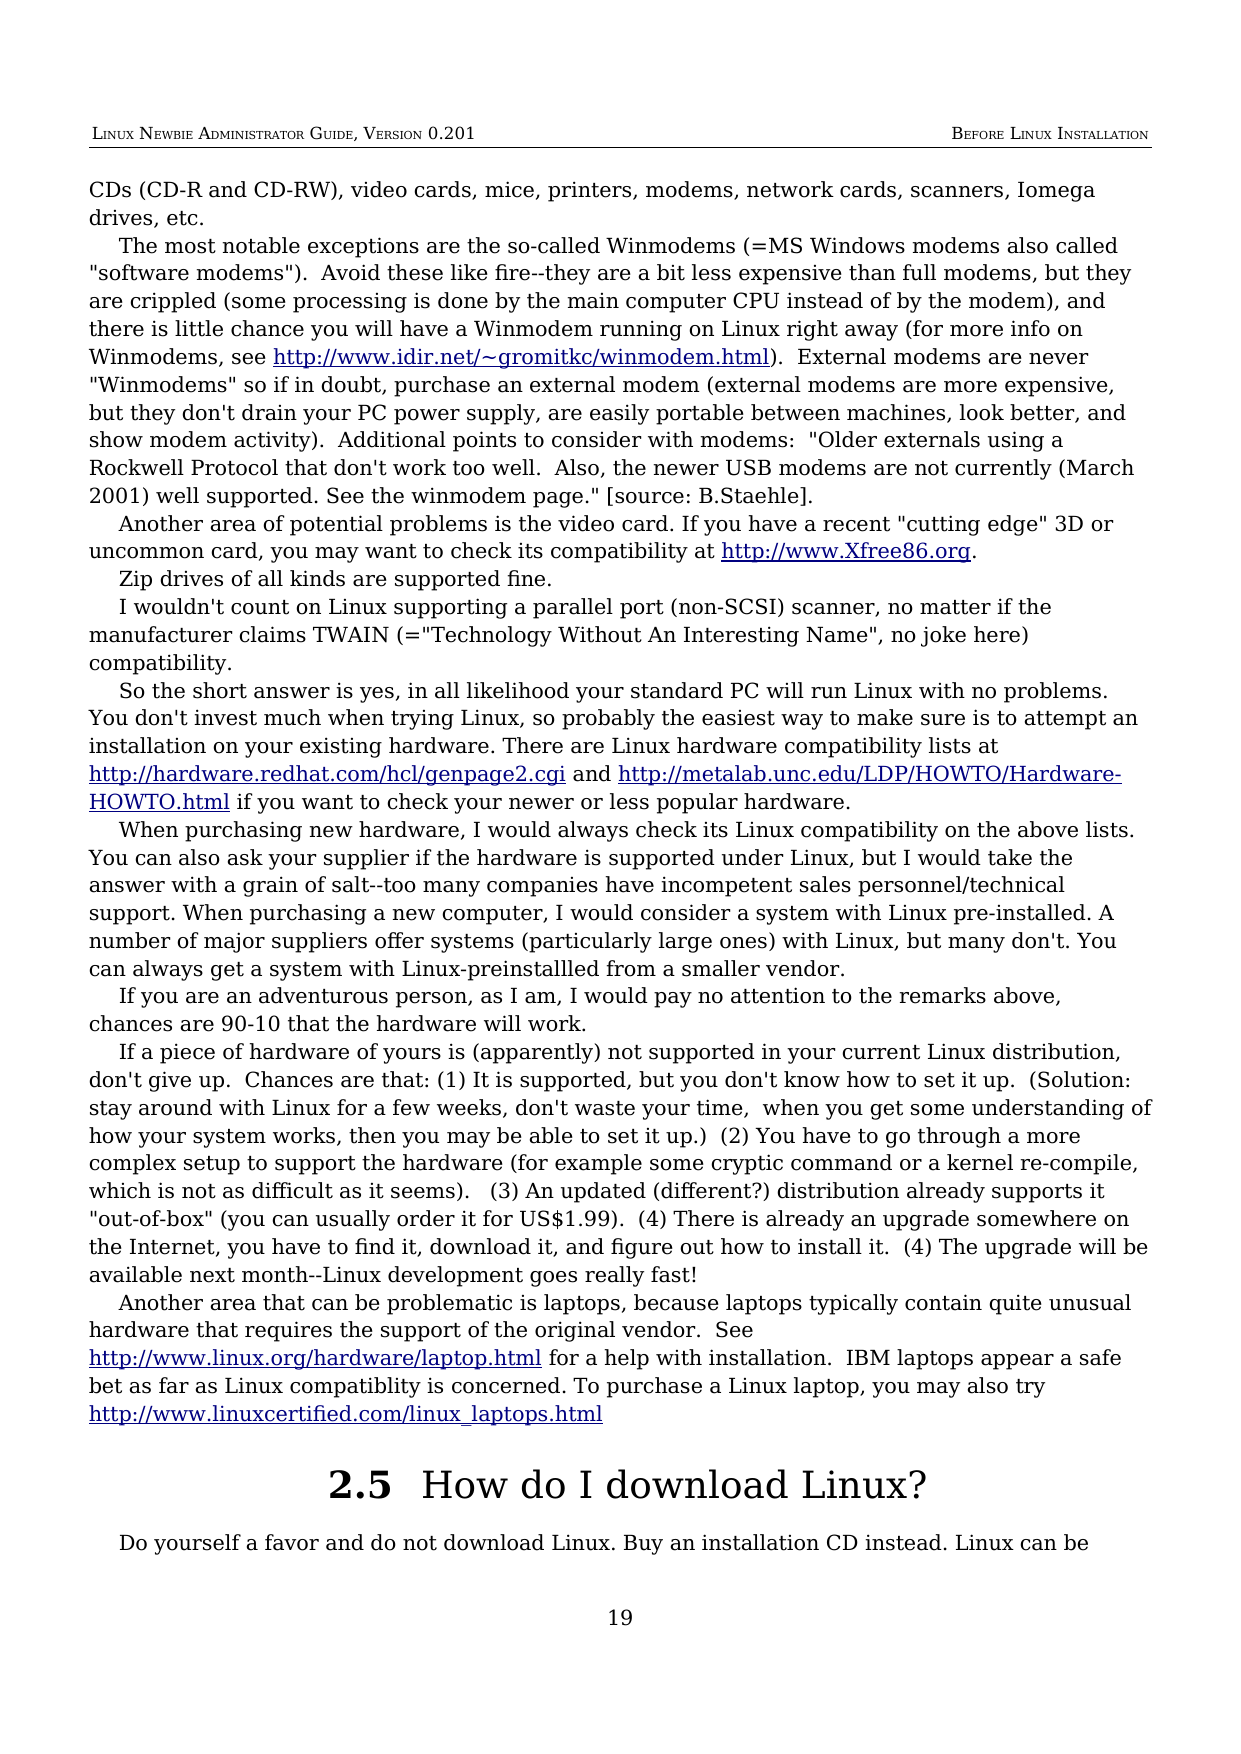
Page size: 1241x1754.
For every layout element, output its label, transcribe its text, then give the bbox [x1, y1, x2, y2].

text So the short answer is yes, in all likelihood your standard PC will run Linux with no problems. You don't invest much when trying Linux, so probably the easiest way to make sure is to attempt an installation on your existing hardware. There are Linux hardware compatibility lists at http://hardware.redhat.com/hcl/genpage2.cgi and http://metalab.unc.edu/LDP/HOWTO/Hardware-HOWTO.html if you want to check your newer or less popular hardware. [88, 679, 1152, 814]
text Zip drives of all kinds are supported fine. [88, 567, 1152, 592]
text I wouldn't count on Linux supporting a parallel port (non-SCSI) scanner, no matter if the manufacturer claims TWAIN (="Technology Without An Interesting Name", no joke here) compatibility. [88, 595, 1152, 675]
text Another area that can be problematic is laptops, because laptops typically contain quite unusual hardware that requires the support of the original vendor. See http://www.linux.org/hardware/laptop.html for a help with installation. IBM laptops appear a safe bet as far as Linux compatiblity is concerned. To purchase a Linux laptop, you may also try http://www.linuxcertified.com/linux_laptops.html [88, 1291, 1152, 1426]
subtitle How do I download Linux? [88, 1463, 1152, 1507]
text If you are an adventurous person, as I am, I would pay no attention to the remarks above, chances are 90-10 that the hardware will work. [88, 985, 1152, 1037]
text CDs (CD-R and CD-RW), video cards, mice, printers, modems, network cards, scanners, Iomega drives, etc. [88, 178, 1152, 230]
text Another area of potential problems is the video card. If you have a recent "cutting edge" 3D or uncommon card, you may want to check its compatibility at http://www.Xfree86.org. [88, 512, 1152, 564]
text If a piece of hardware of yours is (apparently) not supported in your current Linux distribution, don't give up. Chances are that: (1) It is supported, but you don't know how to set it up. (Solution: stay around with Linux for a few weeks, don't waste your time, when you get some understanding of how your system works, then you may be able to set it up.) (2) You have to go through a more complex setup to support the hardware (for example some cryptic command or a kernel re-compile, which is not as difficult as it seems). (3) An updated (different?) distribution already supports it "out-of-box" (you can usually order it for US$1.99). (4) There is already an upgrade somewhere on the Internet, you have to find it, download it, and figure out how to install it. (4) The upgrade will be available next month--Linux development goes really fast! [88, 1040, 1152, 1287]
text Do yourself a favor and do not download Linux. Buy an installation CD instead. Linux can be [88, 1531, 1152, 1556]
text When purchasing new hardware, I would always check its Linux compatibility on the above lists. You can also ask your supplier if the hardware is supported under Linux, but I would take the answer with a grain of salt--too many companies have incompetent sales personnel/technical support. When purchasing a new computer, I would consider a system with Linux pre-installed. A number of major suppliers offer systems (particularly large ones) with Linux, but many don't. You can always get a system with Linux-preinstallled from a smaller vendor. [88, 818, 1152, 981]
text The most notable exceptions are the so-called Winmodems (=MS Windows modems also called "software modems"). Avoid these like fire--they are a bit less expensive than full modems, but they are crippled (some processing is done by the main computer CPU instead of by the modem), and there is little chance you will have a Winmodem running on Linux right away (for more info on Winmodems, see http://www.idir.net/~gromitkc/winmodem.html). External modems are never "Winmodems" so if in doubt, purchase an external modem (external modems are more expensive, but they don't drain your PC power supply, are easily portable between machines, look better, and show modem activity). Additional points to consider with modems: "Older externals using a Rockwell Protocol that don't work too well. Also, the newer USB modems are not currently (March 2001) well supported. See the winmodem page." [source: B.Staehle]. [88, 234, 1152, 508]
